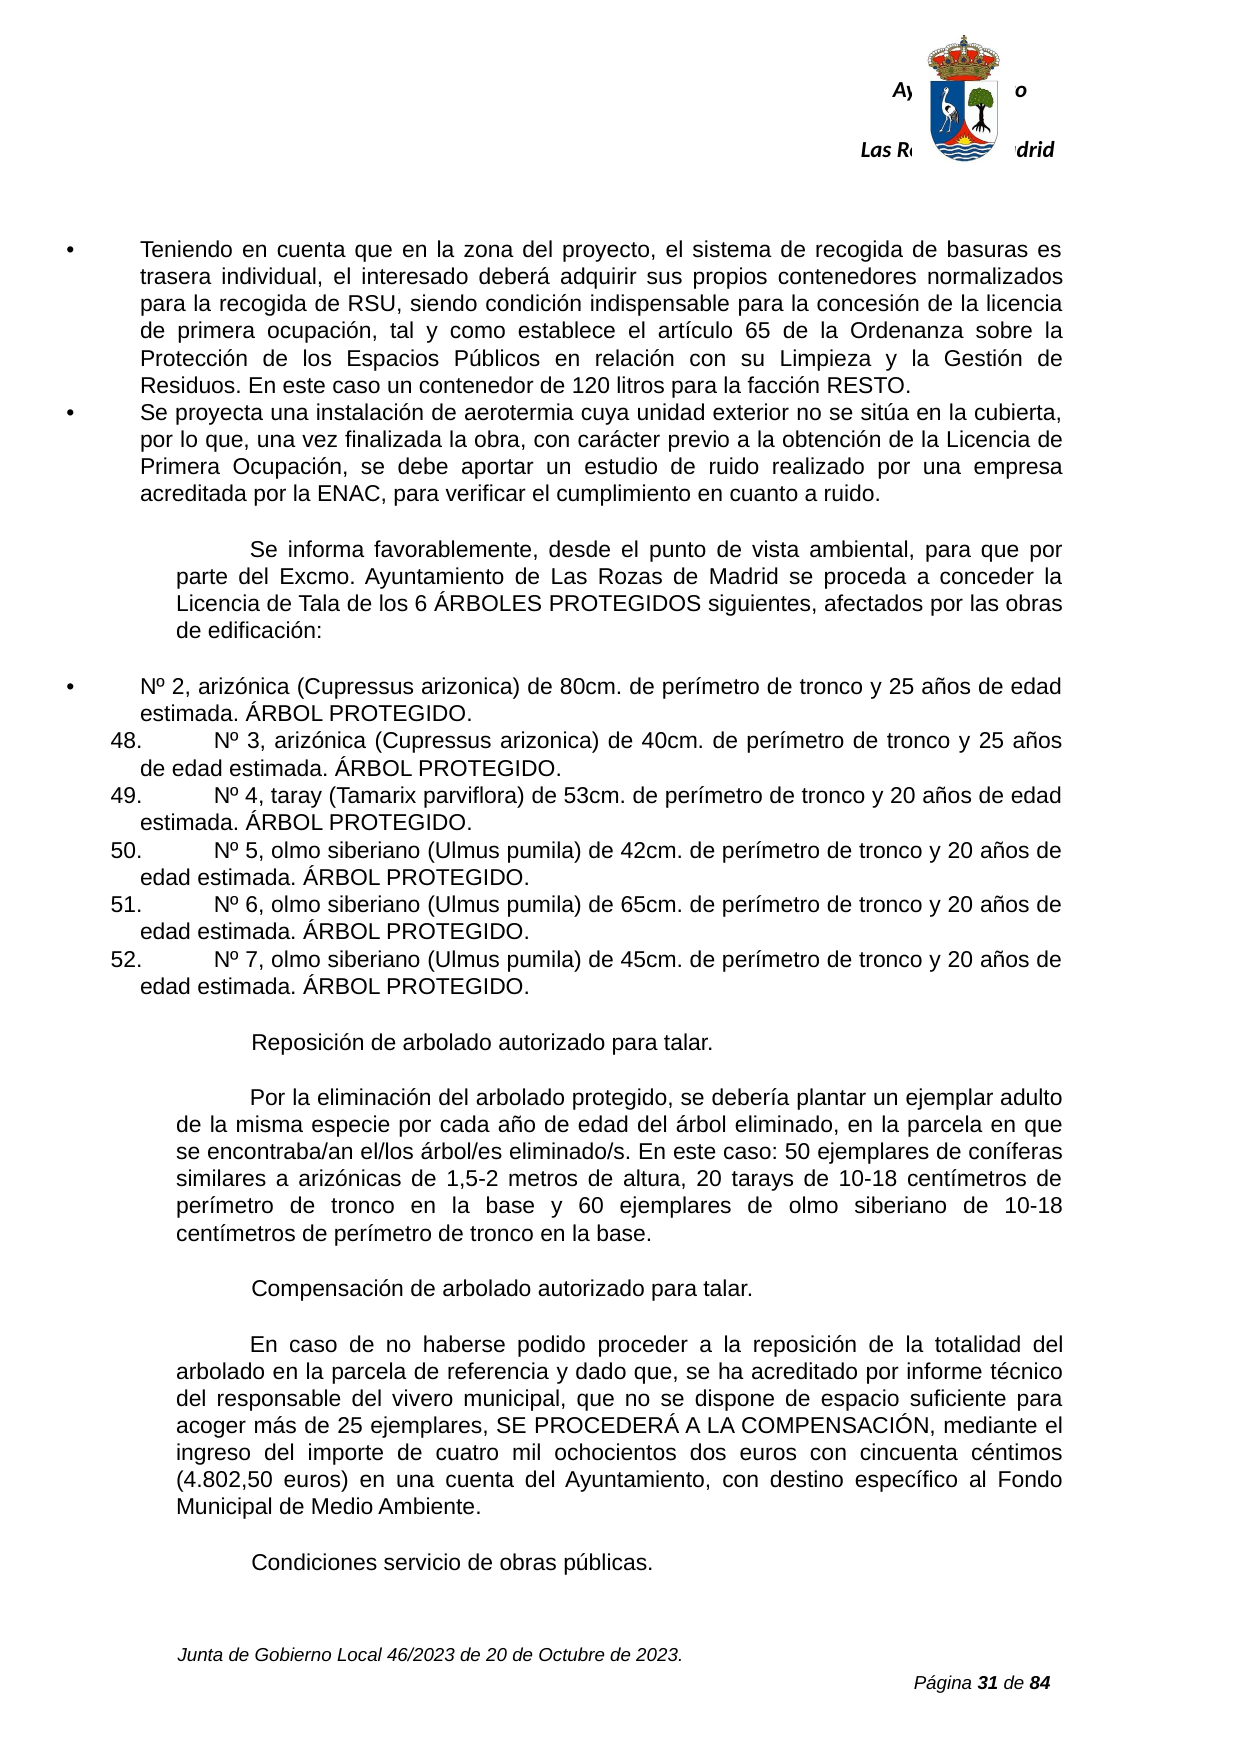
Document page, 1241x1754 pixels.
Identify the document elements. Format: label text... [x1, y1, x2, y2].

list Nº 7, olmo siberiano (Ulmus pumila) de 45cm. de perímetro de tronco y 20 años de edad estimada. ÁRBOL PROTEGIDO. [110, 946, 1063, 999]
list Nº 3, arizónica (Cupressus arizonica) de 40cm. de perímetro de tronco y 25 años de edad estimada. ÁRBOL PROTEGIDO. [110, 727, 1063, 781]
list Nº 5, olmo siberiano (Ulmus pumila) de 42cm. de perímetro de tronco y 20 años de edad estimada. ÁRBOL PROTEGIDO. [110, 837, 1063, 890]
text Condiciones servicio de obras públicas. [251, 1549, 1063, 1575]
list Nº 4, taray (Tamarix parviflora) de 53cm. de perímetro de tronco y 20 años de edad estimada. ÁRBOL PROTEGIDO. [110, 782, 1063, 836]
text Se informa favorablemente, desde el punto de vista ambiental, para que por parte del Excmo. Ayuntamiento de Las Rozas de Madrid se proceda a conceder la Licencia de Tala de los 6 ÁRBOLES PROTEGIDOS siguientes, afectados por las obras de edificación: [176, 536, 1063, 644]
text Por la eliminación del arbolado protegido, se debería plantar un ejemplar adulto de la misma especie por cada año de edad del árbol eliminado, en la parcela en que se encontraba/an el/los árbol/es eliminado/s. En este caso: 50 ejemplares de coníferas similares a arizónicas de 1,5-2 metros de altura, 20 tarays de 10-18 centímetros de perímetro de tronco en la base y 60 ejemplares de olmo siberiano de 10-18 centímetros de perímetro de tronco en la base. [176, 1084, 1063, 1246]
text Reposición de arbolado autorizado para talar. [251, 1028, 1063, 1055]
list Nº 6, olmo siberiano (Ulmus pumila) de 65cm. de perímetro de tronco y 20 años de edad estimada. ÁRBOL PROTEGIDO. [110, 891, 1063, 945]
list Teniendo en cuenta que en la zona del proyecto, el sistema de recogida de basuras es trasera individual, el interesado deberá adquirir sus propios contenedores normalizados para la recogida de RSU, siendo condición indispensable para la concesión de la licencia de primera ocupación, tal y como establece el artículo 65 de la Ordenanza sobre la Protección de los Espacios Públicos en relación con su Limpieza y la Gestión de Residuos. En este caso un contenedor de 120 litros para la facción RESTO. [66, 236, 1063, 398]
list Se proyecta una instalación de aerotermia cuya unidad exterior no se sitúa en la cubierta, por lo que, una vez finalizada la obra, con carácter previo a la obtención de la Licencia de Primera Ocupación, se debe aportar un estudio de ruido realizado por una empresa acreditada por la ENAC, para verificar el cumplimiento en cuanto a ruido. [66, 399, 1063, 507]
text Compensación de arbolado autorizado para talar. [251, 1275, 1063, 1302]
text En caso de no haberse podido proceder a la reposición de la totalidad del arbolado en la parcela de referencia y dado que, se ha acreditado por informe técnico del responsable del vivero municipal, que no se dispone de espacio suficiente para acoger más de 25 ejemplares, SE PROCEDERÁ A LA COMPENSACIÓN, mediante el ingreso del importe de cuatro mil ochocientos dos euros con cincuenta céntimos (4.802,50 euros) en una cuenta del Ayuntamiento, con destino específico al Fondo Municipal de Medio Ambiente. [176, 1331, 1063, 1520]
list Nº 2, arizónica (Cupressus arizonica) de 80cm. de perímetro de tronco y 25 años de edad estimada. ÁRBOL PROTEGIDO. [66, 673, 1063, 726]
